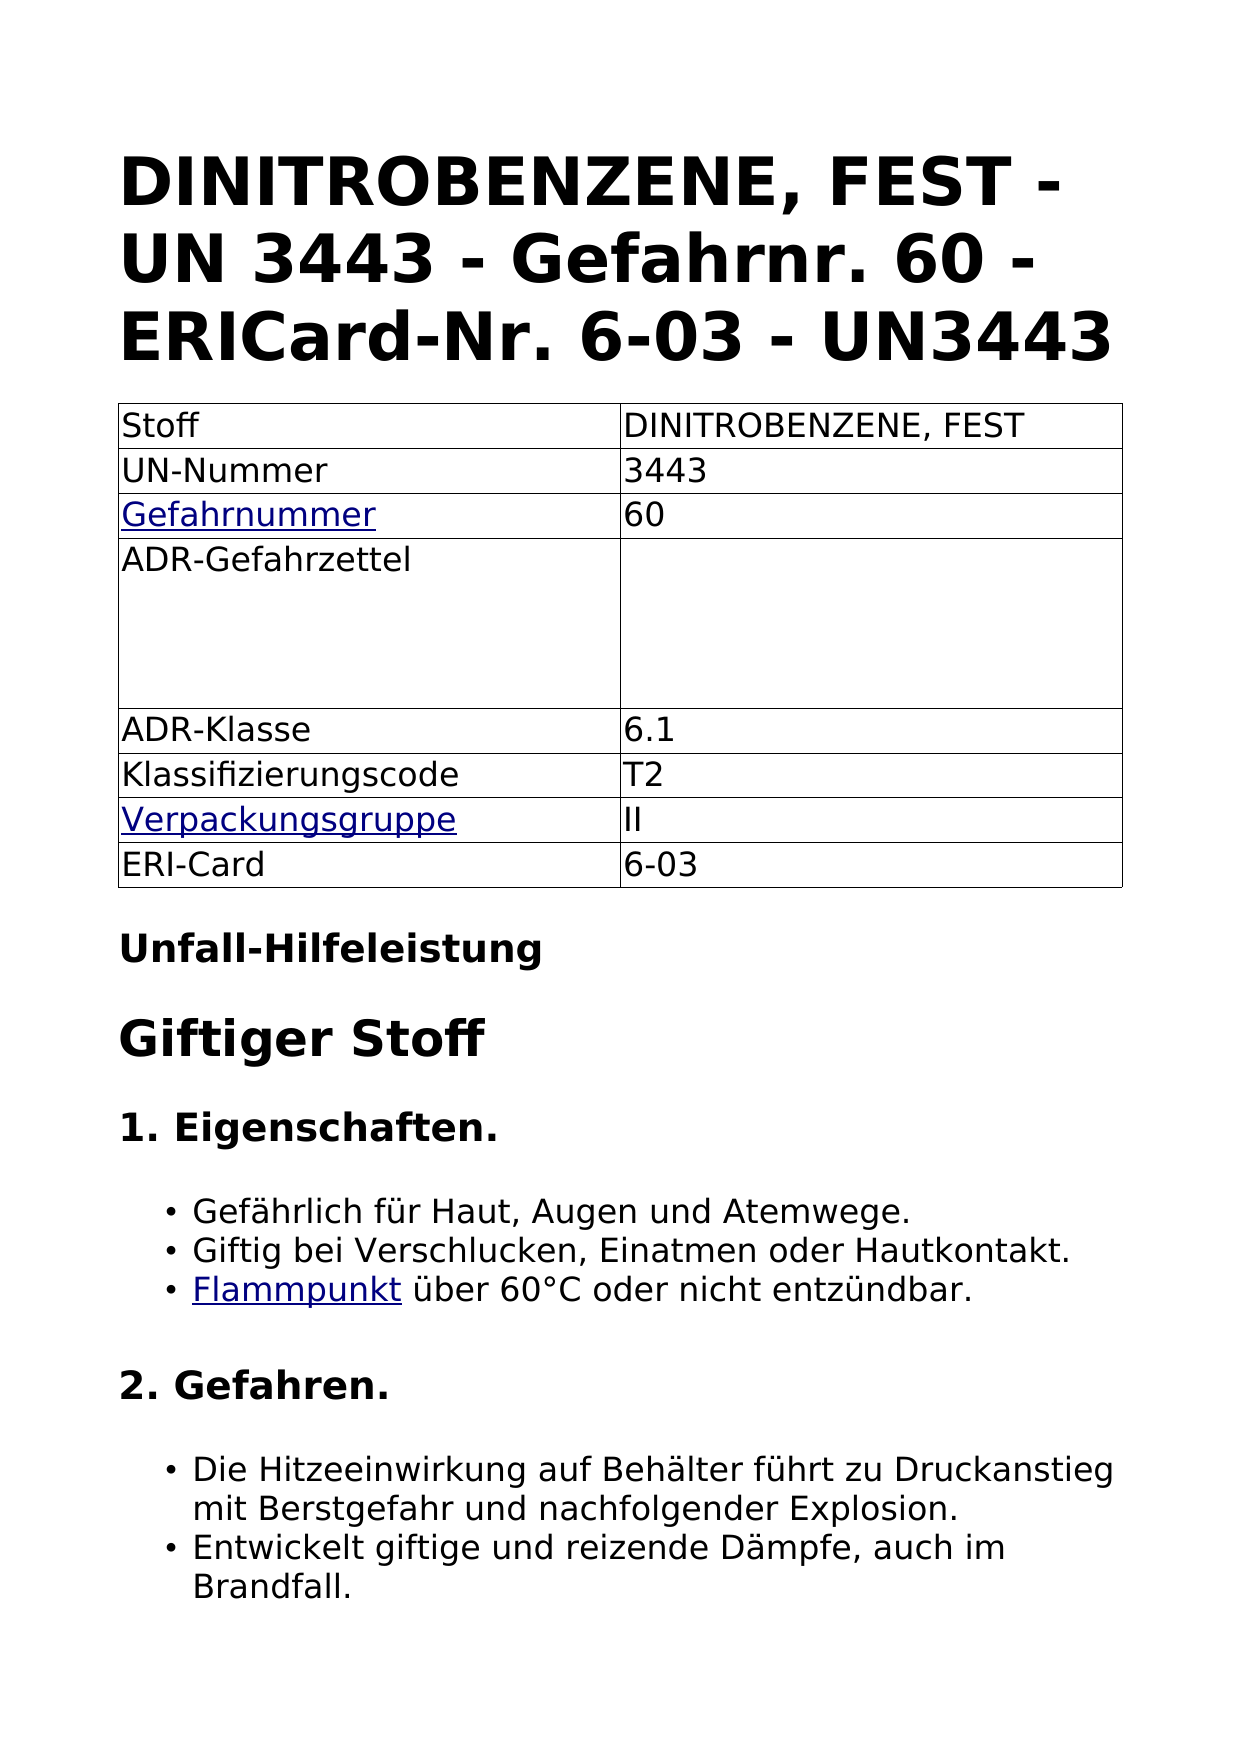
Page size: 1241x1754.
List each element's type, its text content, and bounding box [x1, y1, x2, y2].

table_cell 3443 [621, 449, 1122, 493]
table_cell Klassifizierungscode [119, 754, 620, 797]
table_cell ADR-Klasse [119, 709, 620, 752]
table_cell 60 [621, 494, 1122, 538]
subtitle Unfall-Hilfeleistung [118, 927, 1122, 972]
subtitle 1. Eigenschaften. [118, 1105, 1122, 1150]
subtitle DINITROBENZENE, FEST - UN 3443 - Gefahrnr. 60 - ERICard-Nr. 6-03 - UN3443 [118, 143, 1122, 376]
list Gefährlich für Haut, Augen und Atemwege. [177, 1192, 1122, 1231]
table_cell UN-Nummer [119, 449, 620, 493]
table_cell Verpackungsgruppe [119, 798, 620, 842]
table_cell ERI-Card [119, 843, 620, 887]
table_cell ADR-Gefahrzettel [119, 539, 620, 708]
table_cell 6-03 [621, 843, 1122, 887]
table_cell II [621, 798, 1122, 842]
table_cell T2 [621, 754, 1122, 797]
table_header DINITROBENZENE, FEST [621, 404, 1122, 448]
list Die Hitzeeinwirkung auf Behälter führt zu Druckanstieg mit Berstgefahr und nachfolgender Explosion. [177, 1451, 1122, 1528]
subtitle 2. Gefahren. [118, 1363, 1122, 1409]
table_cell 6.1 [621, 709, 1122, 752]
list Entwickelt giftige und reizende Dämpfe, auch im Brandfall. [177, 1528, 1122, 1606]
table_cell Gefahrnummer [119, 494, 620, 538]
table_header Stoff [119, 404, 620, 448]
table_cell [621, 539, 1122, 708]
subtitle Giftiger Stoff [118, 1009, 1122, 1068]
list Flammpunkt über 60°C oder nicht entzündbar. [177, 1270, 1122, 1309]
list Giftig bei Verschlucken, Einatmen oder Hautkontakt. [177, 1231, 1122, 1270]
